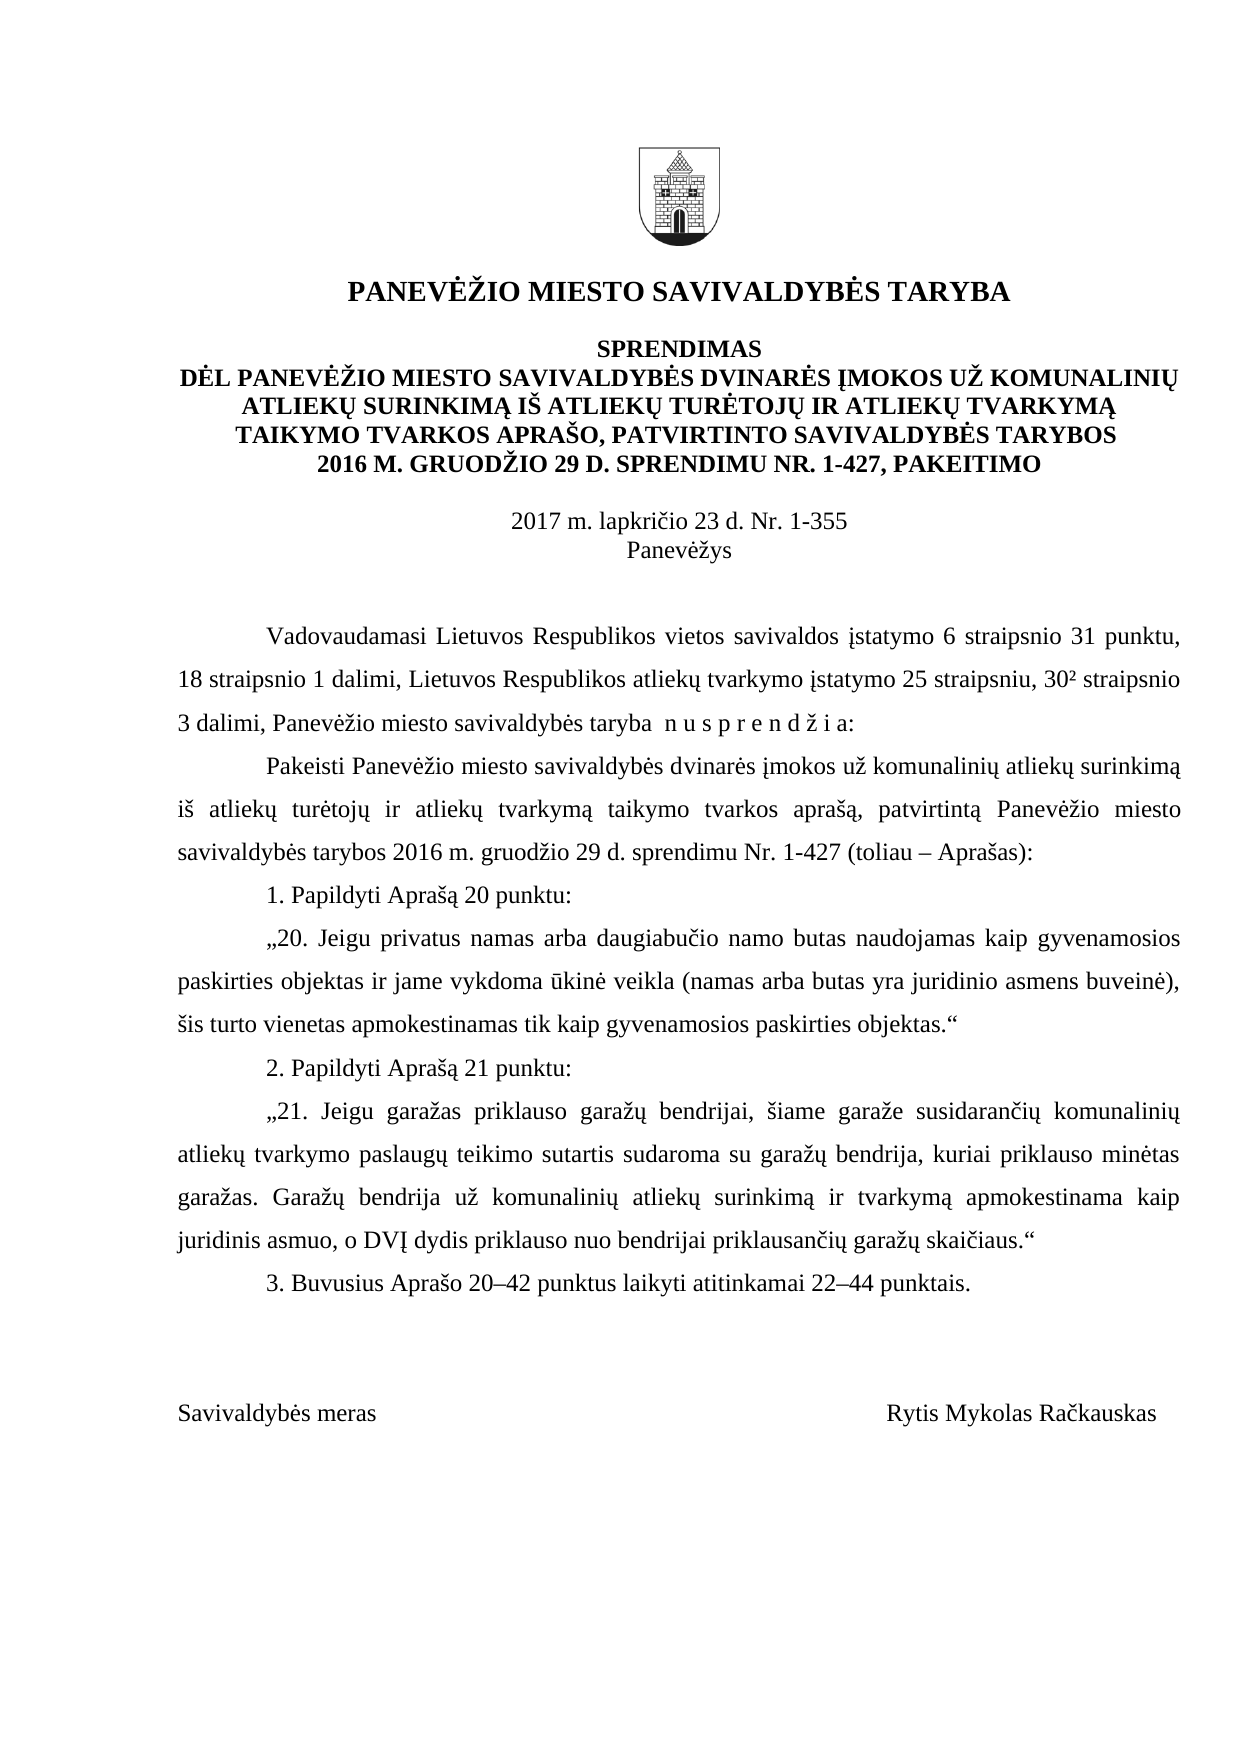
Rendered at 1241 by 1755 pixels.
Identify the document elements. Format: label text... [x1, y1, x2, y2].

text „21. Jeigu garažas priklauso garažų bendrijai, šiame garaže susidarančių komunalinių atliekų tvarkymo paslaugų teikimo sutartis sudaroma su garažų bendrija, kuriai priklauso minėtas garažas. Garažų bendrija už komunalinių atliekų surinkimą ir tvarkymą apmokestinama kaip juridinis asmuo, o DVĮ dydis priklauso nuo bendrijai priklausančių garažų skaičiaus.“ [177, 1096, 1181, 1254]
text Vadovaudamasi Lietuvos Respublikos vietos savivaldos įstatymo 6 straipsnio 31 punktu, 18 straipsnio 1 dalimi, Lietuvos Respublikos atliekų tvarkymo įstatymo 25 straipsniu, 30² straipsnio 3 dalimi, Panevėžio miesto savivaldybės taryba n u s p r e n d ž i a: [177, 621, 1181, 736]
text 2016 M. GRUODŽIO 29 D. SPRENDIMU NR. 1-427, PAKEITIMO [177, 449, 1181, 478]
text DĖL PANEVĖŽIO MIESTO SAVIVALDYBĖS DVINARĖS ĮMOKOS UŽ KOMUNALINIŲ ATLIEKŲ SURINKIMĄ IŠ ATLIEKŲ TURĖTOJŲ IR ATLIEKŲ TVARKYMĄ TAIKYMO TVARKOS APRAŠO, PATVIRTINTO SAVIVALDYBĖS TARYBOS [177, 363, 1181, 449]
text 1. Papildyti Aprašą 20 punktu: [177, 880, 1181, 909]
text Savivaldybės meras Rytis Mykolas Račkauskas [177, 1398, 1181, 1426]
text PANEVĖŽIO MIESTO SAVIVALDYBĖS TARYBA [177, 274, 1181, 308]
text 2. Papildyti Aprašą 21 punktu: [177, 1053, 1181, 1081]
text SPRENDIMAS [177, 334, 1181, 363]
text 2017 m. lapkričio 23 d. Nr. 1-355 [177, 506, 1181, 535]
text Panevėžys [177, 535, 1181, 564]
text 3. Buvusius Aprašo 20–42 punktus laikyti atitinkamai 22–44 punktais. [177, 1268, 1181, 1297]
text Pakeisti Panevėžio miesto savivaldybės dvinarės įmokos už komunalinių atliekų surinkimą iš atliekų turėtojų ir atliekų tvarkymą taikymo tvarkos aprašą, patvirtintą Panevėžio miesto savivaldybės tarybos 2016 m. gruodžio 29 d. sprendimu Nr. 1-427 (toliau – Aprašas): [177, 751, 1181, 866]
text „20. Jeigu privatus namas arba daugiabučio namo butas naudojamas kaip gyvenamosios paskirties objektas ir jame vykdoma ūkinė veikla (namas arba butas yra juridinio asmens buveinė), šis turto vienetas apmokestinamas tik kaip gyvenamosios paskirties objektas.“ [177, 923, 1181, 1038]
